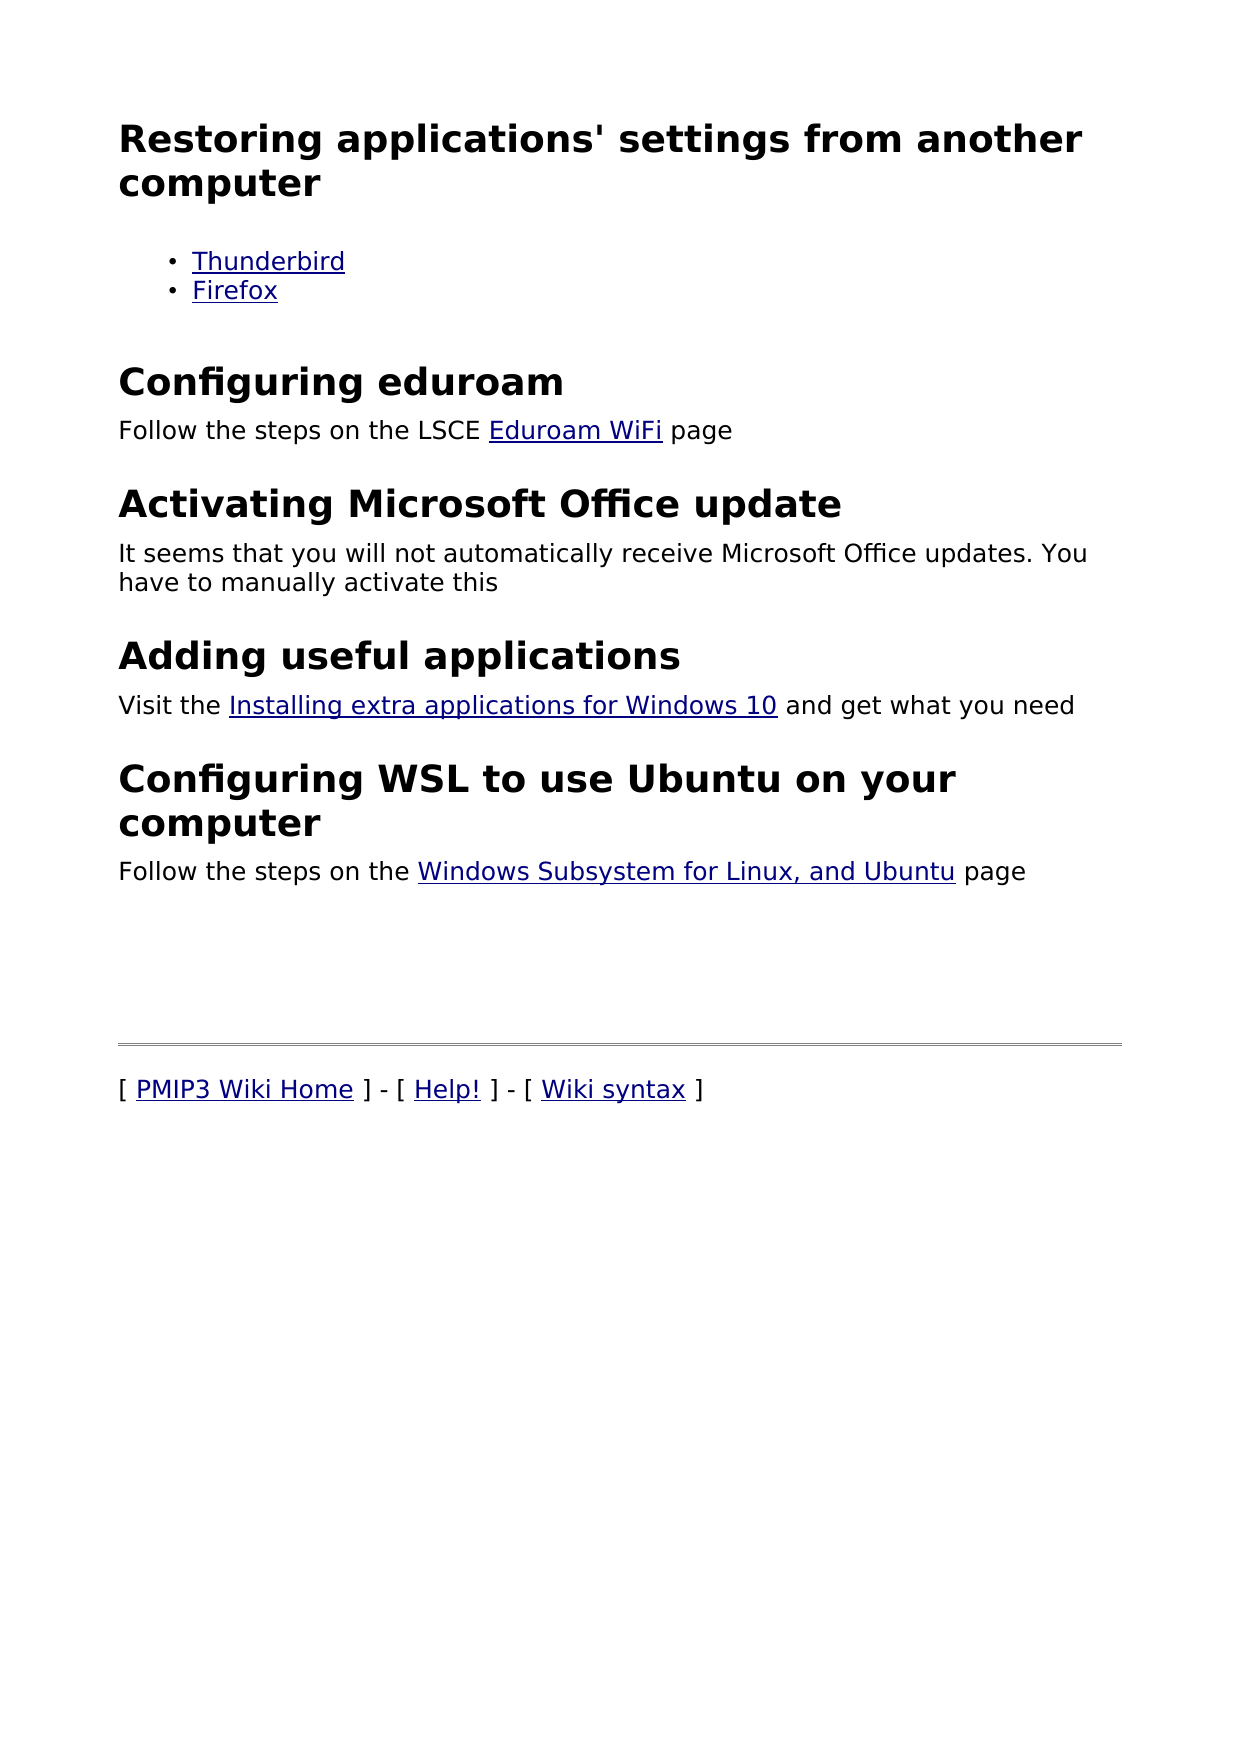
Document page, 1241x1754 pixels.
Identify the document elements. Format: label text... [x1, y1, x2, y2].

text [ PMIP3 Wiki Home ] - [ Help! ] - [ Wiki syntax ] [118, 1075, 1122, 1104]
subtitle Configuring WSL to use Ubuntu on your computer [118, 758, 1122, 845]
text Follow the steps on the Windows Subsystem for Linux, and Ubuntu page [118, 858, 1122, 887]
list Firefox [177, 277, 1122, 306]
subtitle Restoring applications' settings from another computer [118, 118, 1122, 205]
subtitle Adding useful applications [118, 635, 1122, 679]
text Follow the steps on the LSCE Eduroam WiFi page [118, 416, 1122, 446]
text It seems that you will not automatically receive Microsoft Office updates. You have to manually activate this [118, 539, 1122, 597]
text Visit the Installing extra applications for Windows 10 and get what you need [118, 691, 1122, 720]
subtitle Activating Microsoft Office update [118, 483, 1122, 527]
list Thunderbird [177, 247, 1122, 277]
subtitle Configuring eduroam [118, 360, 1122, 404]
